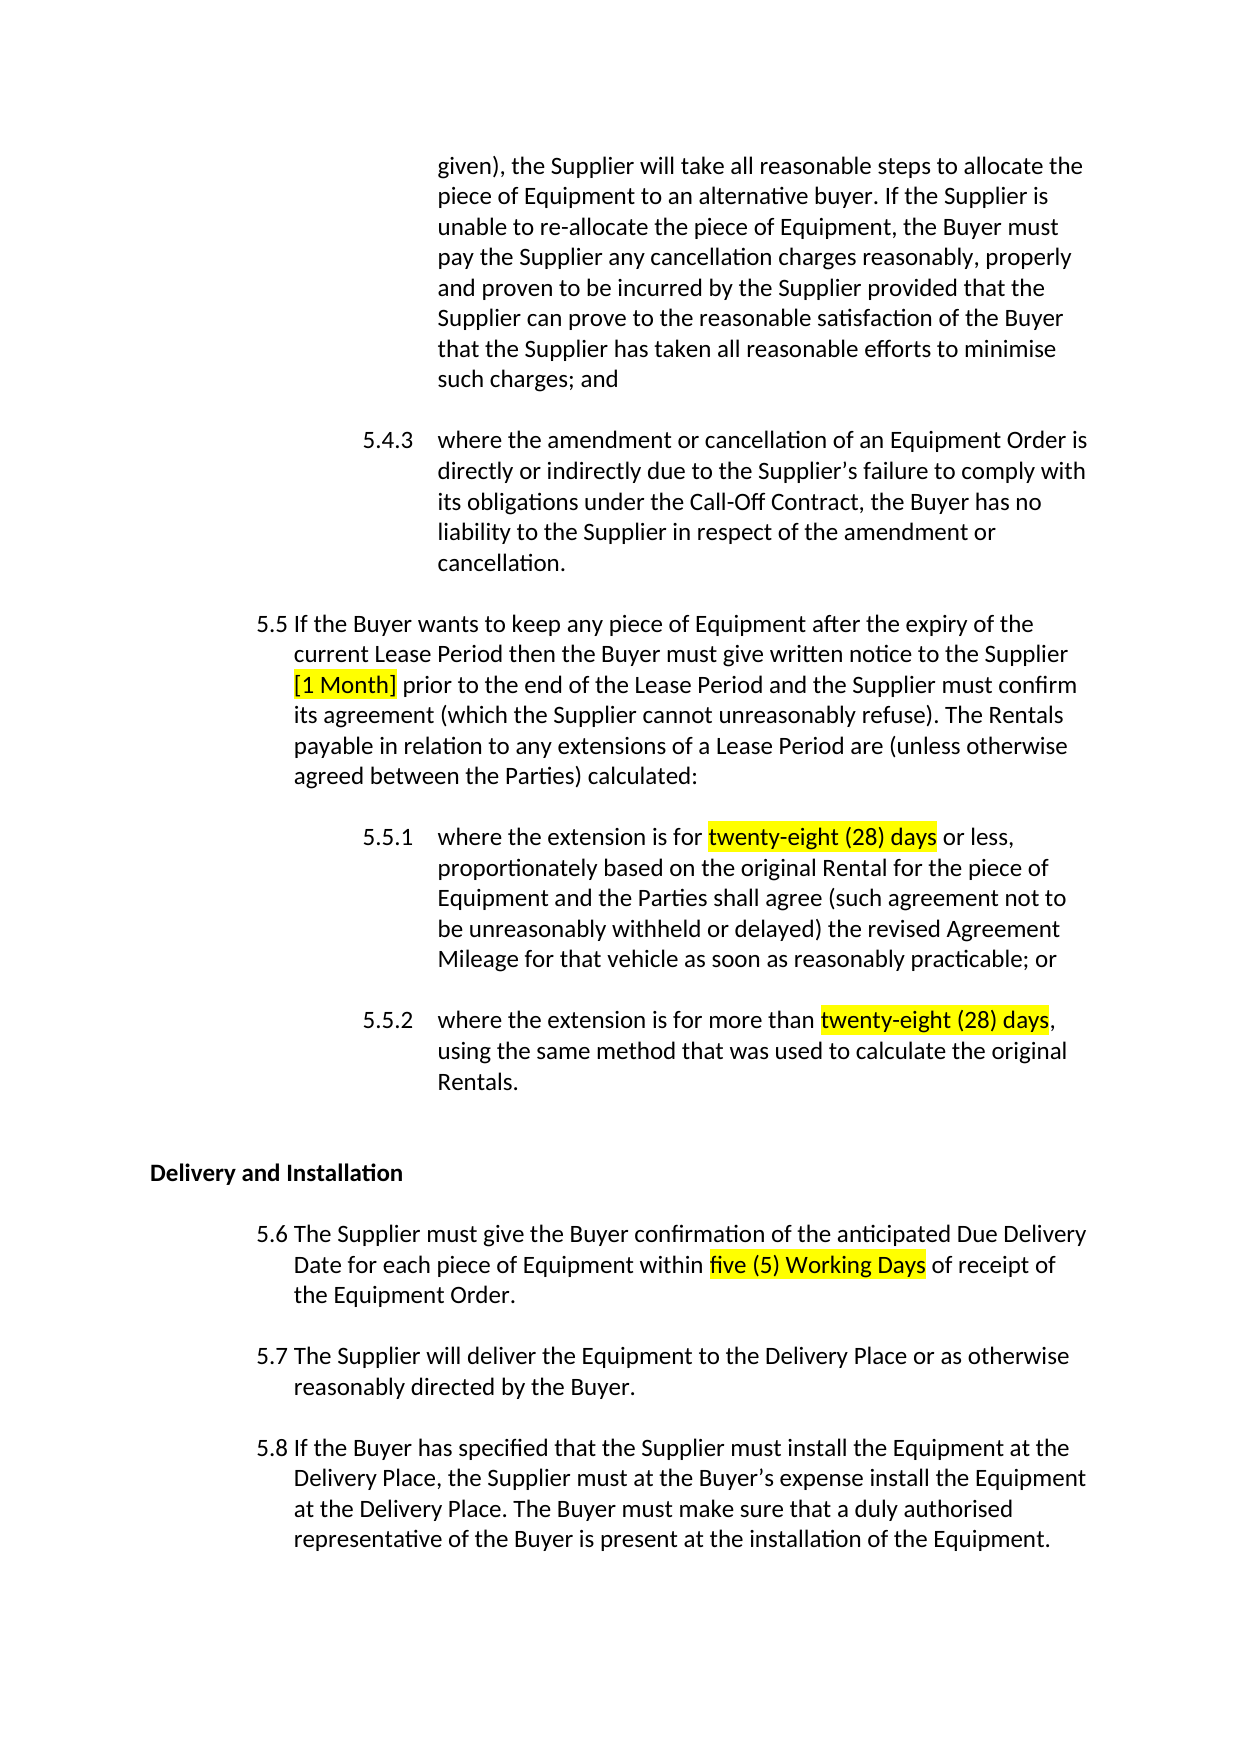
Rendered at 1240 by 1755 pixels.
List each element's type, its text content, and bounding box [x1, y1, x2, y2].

list where the extension is for twenty-eight (28) days or less, proportionately based on the original Rental for the piece of Equipment and the Parties shall agree (such agreement not to be unreasonably withheld or delayed) the revised Agreement Mileage for that vehicle as soon as reasonably practicable; or [362, 821, 1089, 1004]
list given), the Supplier will take all reasonable steps to allocate the piece of Equipment to an alternative buyer. If the Supplier is unable to re-allocate the piece of Equipment, the Buyer must pay the Supplier any cancellation charges reasonably, properly and proven to be incurred by the Supplier provided that the Supplier can prove to the reasonable satisfaction of the Buyer that the Supplier has taken all reasonable efforts to minimise such charges; and [362, 150, 1089, 425]
list The Supplier will deliver the Equipment to the Delivery Place or as otherwise reasonably directed by the Buyer. [256, 1340, 1089, 1432]
list where the extension is for more than twenty-eight (28) days, using the same method that was used to calculate the original Rentals. [362, 1004, 1089, 1096]
list If the Buyer wants to keep any piece of Equipment after the expiry of the current Lease Period then the Buyer must give written notice to the Supplier [1 Month] prior to the end of the Lease Period and the Supplier must confirm its agreement (which the Supplier cannot unreasonably refuse). The Rentals payable in relation to any extensions of a Lease Period are (unless otherwise agreed between the Parties) calculated: [256, 608, 1089, 791]
list The Supplier must give the Buyer confirmation of the anticipated Due Delivery Date for each piece of Equipment within five (5) Working Days of receipt of the Equipment Order. [256, 1218, 1089, 1340]
list where the amendment or cancellation of an Equipment Order is directly or indirectly due to the Supplier’s failure to comply with its obligations under the Call-Off Contract, the Buyer has no liability to the Supplier in respect of the amendment or cancellation. [362, 425, 1089, 608]
text Delivery and Installation [150, 1157, 1089, 1218]
list If the Buyer has specified that the Supplier must install the Equipment at the Delivery Place, the Supplier must at the Buyer’s expense install the Equipment at the Delivery Place. The Buyer must make sure that a duly authorised representative of the Buyer is present at the installation of the Equipment. [256, 1432, 1089, 1584]
